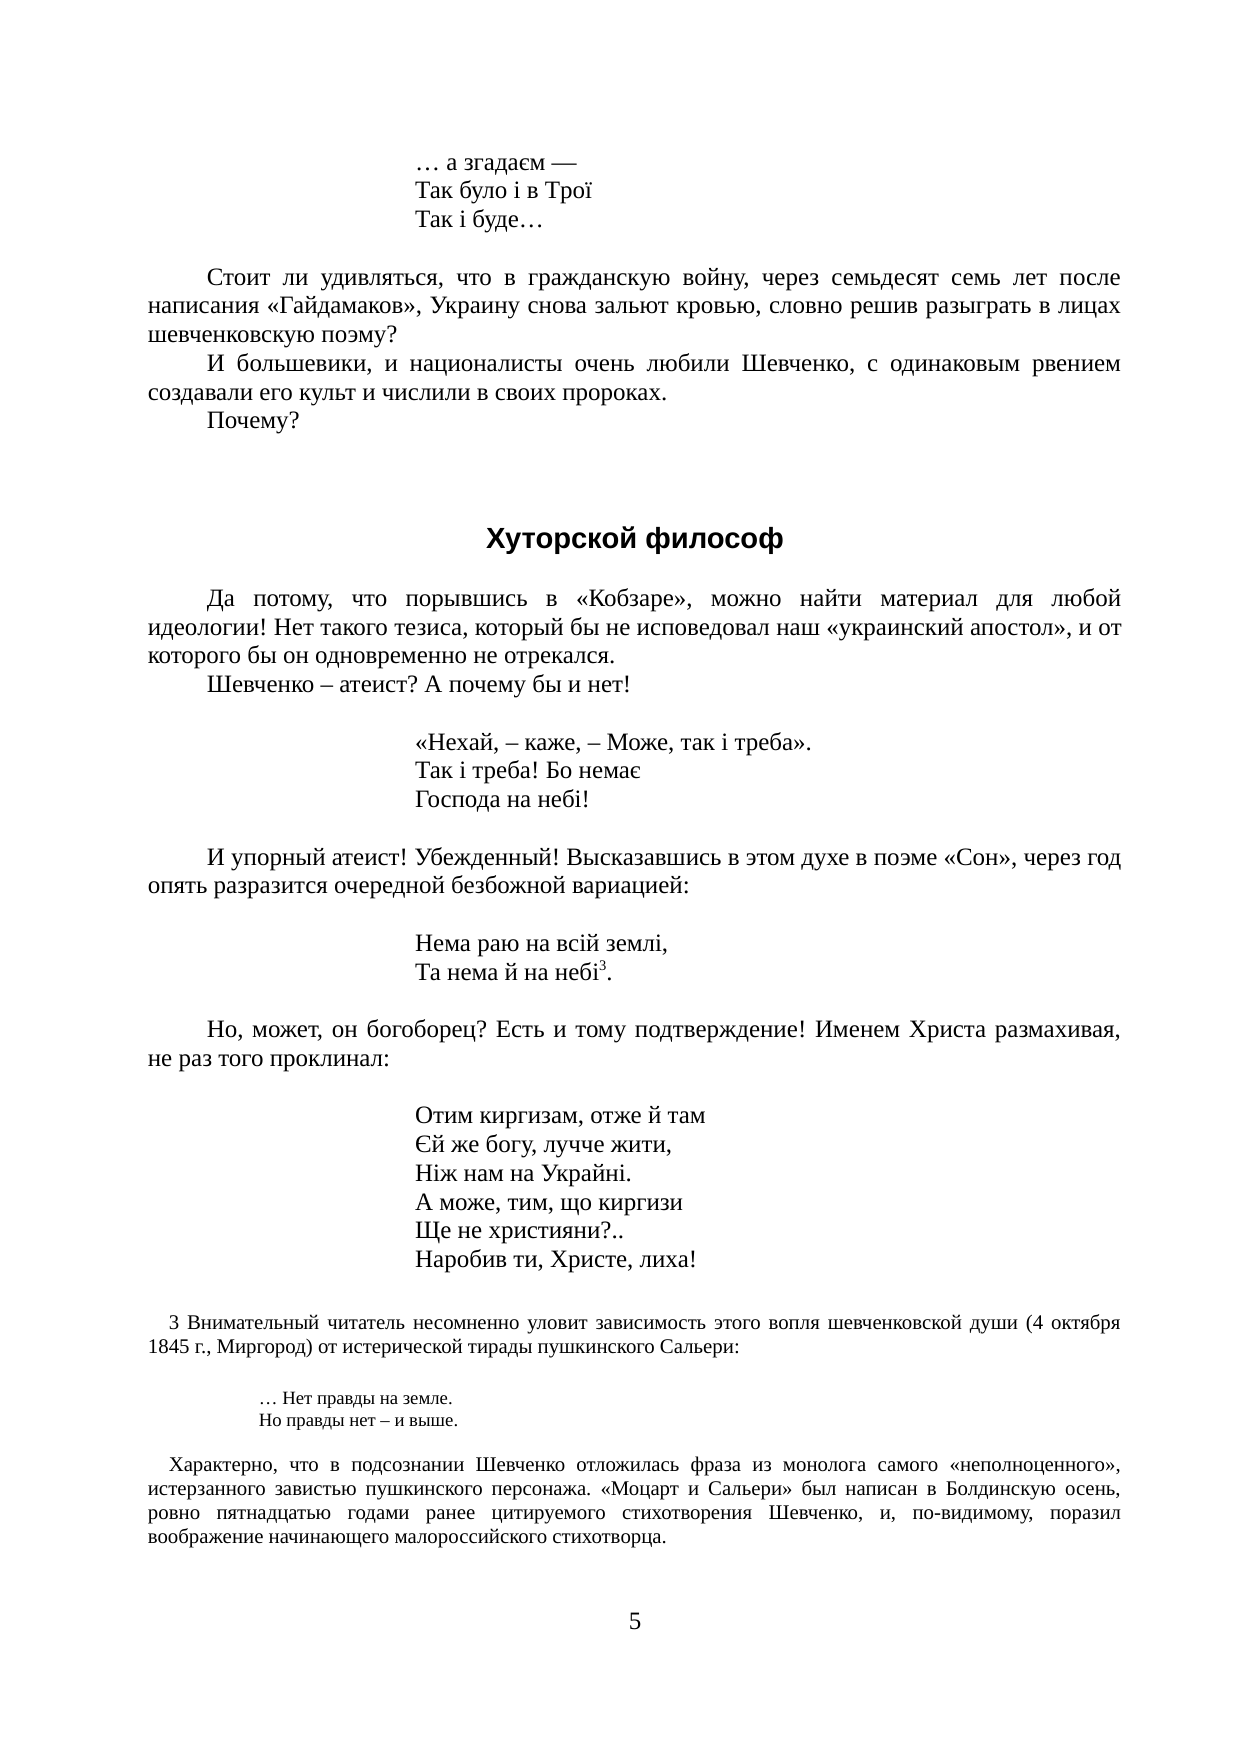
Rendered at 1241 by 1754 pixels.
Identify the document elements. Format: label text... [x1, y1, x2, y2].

text … а згадаєм — [356, 147, 1059, 176]
text «Нехай, – каже, – Може, так i треба». [356, 727, 1059, 755]
text Но, может, он богоборец? Есть и тому подтверждение! Именем Христа размахивая, не раз того проклинал: [148, 1014, 1122, 1072]
text Ще не християни?.. [356, 1215, 1059, 1244]
text Шевченко – атеист? А почему бы и нет! [148, 669, 1122, 698]
text Почему? [148, 406, 1122, 434]
text Внимательный читатель несомненно уловит зависимость этого вопля шевченковской души (4 октября 1845 г., Миргород) от истерической тирады пушкинского Сальери: [148, 1310, 1122, 1358]
text Нема раю на всiй землi, [356, 928, 1059, 957]
text Характерно, что в подсознании Шевченко отложилась фраза из монолога самого «неполноценного», истерзанного завистью пушкинского персонажа. «Моцарт и Сальери» был написан в Болдинскую осень, ровно пятнадцатью годами ранее цитируемого стихотворения Шевченко, и, по-видимому, поразил воображение начинающего малороссийского стихотворца. [148, 1452, 1122, 1548]
text … Нет правды на земле. [200, 1387, 1059, 1409]
text Стоит ли удивляться, что в гражданскую войну, через семьдесят семь лет после написания «Гайдамаков», Украину снова зальют кровью, словно решив разыграть в лицах шевченковскую поэму? [148, 262, 1122, 348]
subtitle Хуторской философ [148, 521, 1122, 554]
text Наробив ти, Христе, лиха! [356, 1244, 1059, 1273]
text Та нема й на небi. [356, 957, 1059, 985]
text И упорный атеист! Убежденный! Высказавшись в этом духе в поэме «Сон», через год опять разразится очередной безбожной вариацией: [148, 842, 1122, 899]
text Так i буде… [356, 204, 1059, 233]
text Господа на небi! [356, 784, 1059, 813]
text Єй же богу, лучче жити, [356, 1129, 1059, 1158]
text Но правды нет – и выше. [200, 1409, 1059, 1430]
text И большевики, и националисты очень любили Шевченко, с одинаковым рвением создавали его культ и числили в своих пророках. [148, 348, 1122, 406]
text Нiж нам на Украйнi. [356, 1158, 1059, 1187]
text Так i треба! Бо немає [356, 755, 1059, 784]
text Отим киргизам, отже й там [356, 1100, 1059, 1129]
text Так було i в Tpoї [356, 176, 1059, 204]
text А може, тим, що киргизи [356, 1187, 1059, 1215]
text Да потому, что порывшись в «Кобзаре», можно найти материал для любой идеологии! Нет такого тезиса, который бы не исповедовал наш «украинский апостол», и от которого бы он одновременно не отрекался. [148, 583, 1122, 669]
